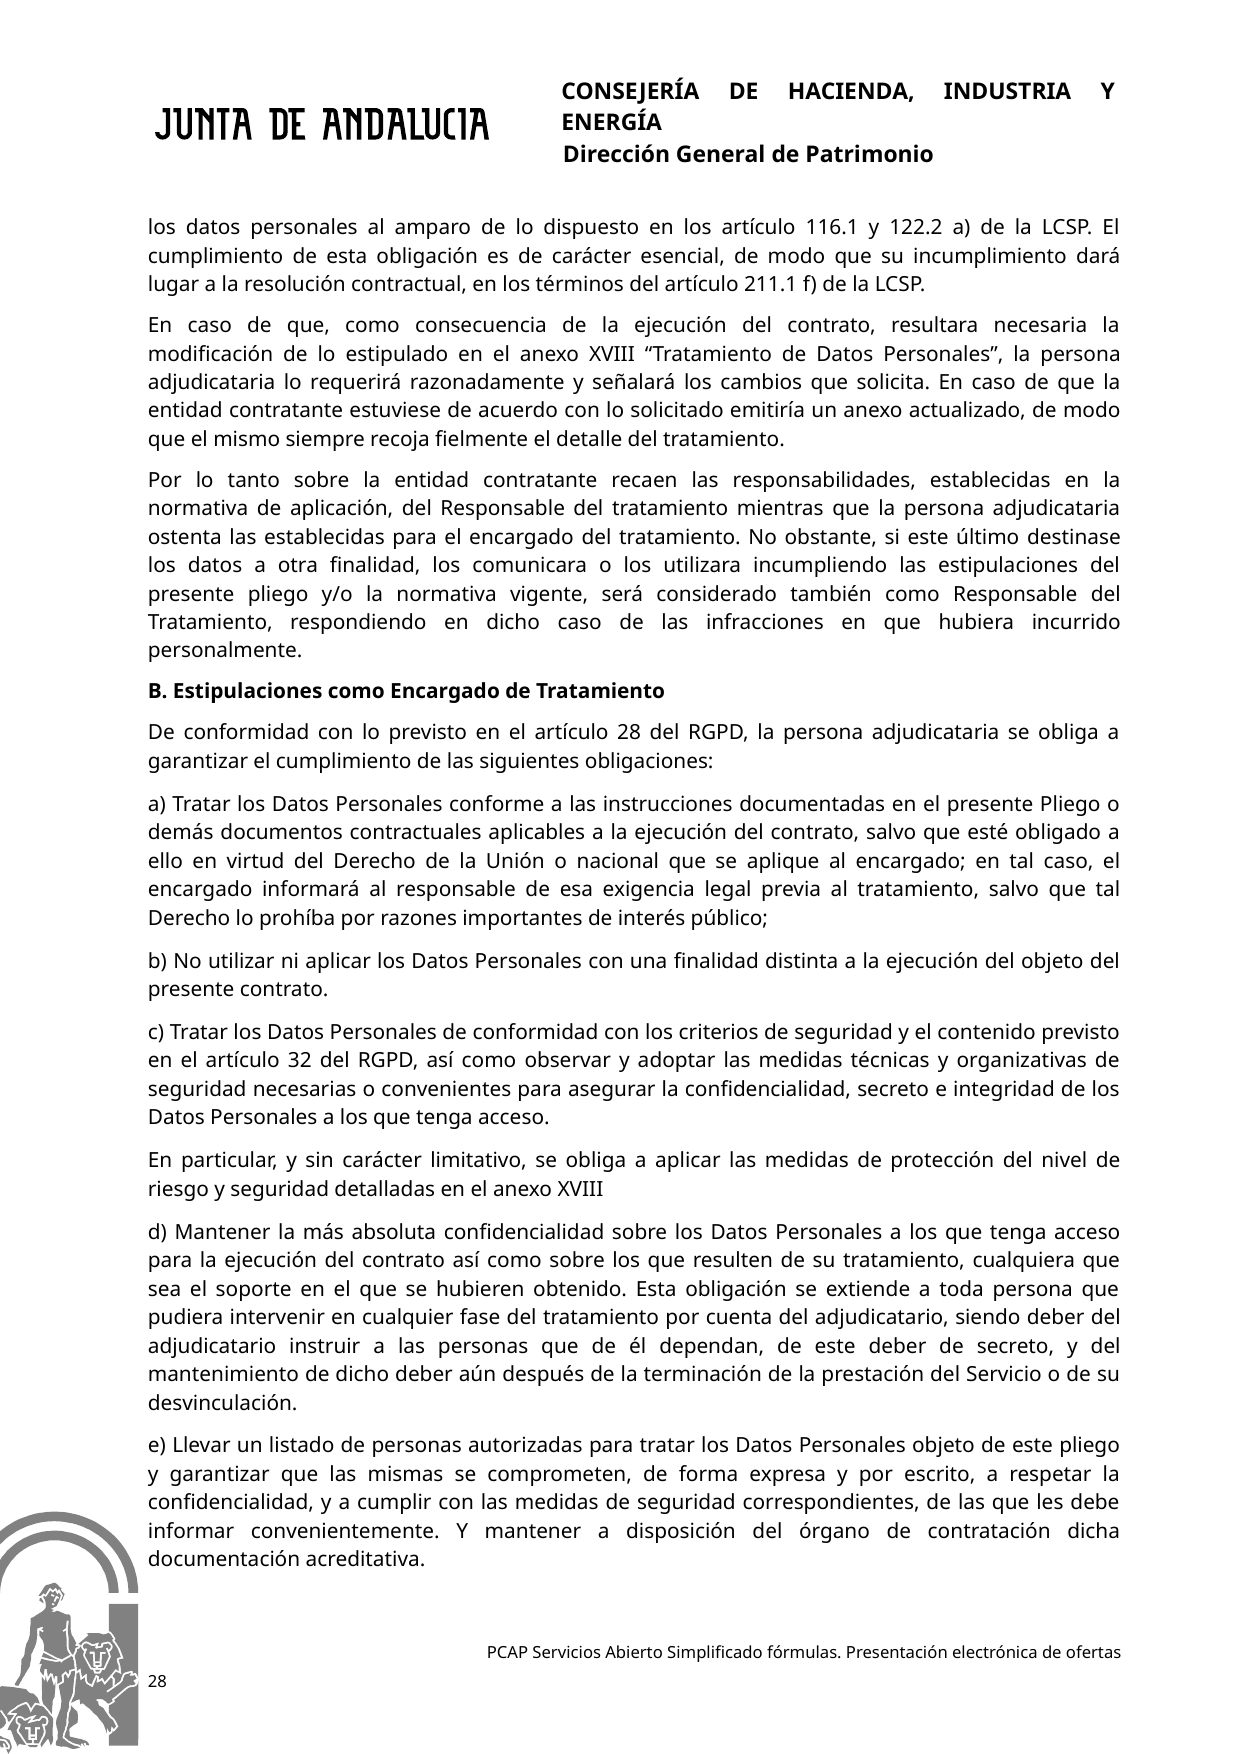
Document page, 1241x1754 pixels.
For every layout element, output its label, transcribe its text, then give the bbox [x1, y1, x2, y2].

text En particular, y sin carácter limitativo, se obliga a aplicar las medidas de protección del nivel de riesgo y seguridad detalladas en el anexo XVIII [148, 1146, 1122, 1202]
text Por lo tanto sobre la entidad contratante recaen las responsabilidades, establecidas en la normativa de aplicación, del Responsable del tratamiento mientras que la persona adjudicataria ostenta las establecidas para el encargado del tratamiento. No obstante, si este último destinase los datos a otra finalidad, los comunicara o los utilizara incumpliendo las estipulaciones del presente pliego y/o la normativa vigente, será considerado también como Responsable del Tratamiento, respondiendo en dicho caso de las infracciones en que hubiera incurrido personalmente. [148, 465, 1122, 664]
text e) Llevar un listado de personas autorizadas para tratar los Datos Personales objeto de este pliego y garantizar que las mismas se comprometen, de forma expresa y por escrito, a respetar la confidencialidad, y a cumplir con las medidas de seguridad correspondientes, de las que les debe informar convenientemente. Y mantener a disposición del órgano de contratación dicha documentación acreditativa. [148, 1431, 1122, 1573]
text d) Mantener la más absoluta confidencialidad sobre los Datos Personales a los que tenga acceso para la ejecución del contrato así como sobre los que resulten de su tratamiento, cualquiera que sea el soporte en el que se hubieren obtenido. Esta obligación se extiende a toda persona que pudiera intervenir en cualquier fase del tratamiento por cuenta del adjudicatario, siendo deber del adjudicatario instruir a las personas que de él dependan, de este deber de secreto, y del mantenimiento de dicho deber aún después de la terminación de la prestación del Servicio o de su desvinculación. [148, 1217, 1122, 1416]
text De conformidad con lo previsto en el artículo 28 del RGPD, la persona adjudicataria se obliga a garantizar el cumplimiento de las siguientes obligaciones: [148, 717, 1122, 774]
text c) Tratar los Datos Personales de conformidad con los criterios de seguridad y el contenido previsto en el artículo 32 del RGPD, así como observar y adoptar las medidas técnicas y organizativas de seguridad necesarias o convenientes para asegurar la confidencialidad, secreto e integridad de los Datos Personales a los que tenga acceso. [148, 1017, 1122, 1131]
text B. Estipulaciones como Encargado de Tratamiento [148, 677, 1122, 705]
text a) Tratar los Datos Personales conforme a las instrucciones documentadas en el presente Pliego o demás documentos contractuales aplicables a la ejecución del contrato, salvo que esté obligado a ello en virtud del Derecho de la Unión o nacional que se aplique al encargado; en tal caso, el encargado informará al responsable de esa exigencia legal previa al tratamiento, salvo que tal Derecho lo prohíba por razones importantes de interés público; [148, 789, 1122, 931]
text En caso de que, como consecuencia de la ejecución del contrato, resultara necesaria la modificación de lo estipulado en el anexo XVIII “Tratamiento de Datos Personales”, la persona adjudicataria lo requerirá razonadamente y señalará los cambios que solicita. En caso de que la entidad contratante estuviese de acuerdo con lo solicitado emitiría un anexo actualizado, de modo que el mismo siempre recoja fielmente el detalle del tratamiento. [148, 310, 1122, 452]
text b) No utilizar ni aplicar los Datos Personales con una finalidad distinta a la ejecución del objeto del presente contrato. [148, 946, 1122, 1003]
text los datos personales al amparo de lo dispuesto en los artículo 116.1 y 122.2 a) de la LCSP. El cumplimiento de esta obligación es de carácter esencial, de modo que su incumplimiento dará lugar a la resolución contractual, en los términos del artículo 211.1 f) de la LCSP. [148, 212, 1122, 298]
